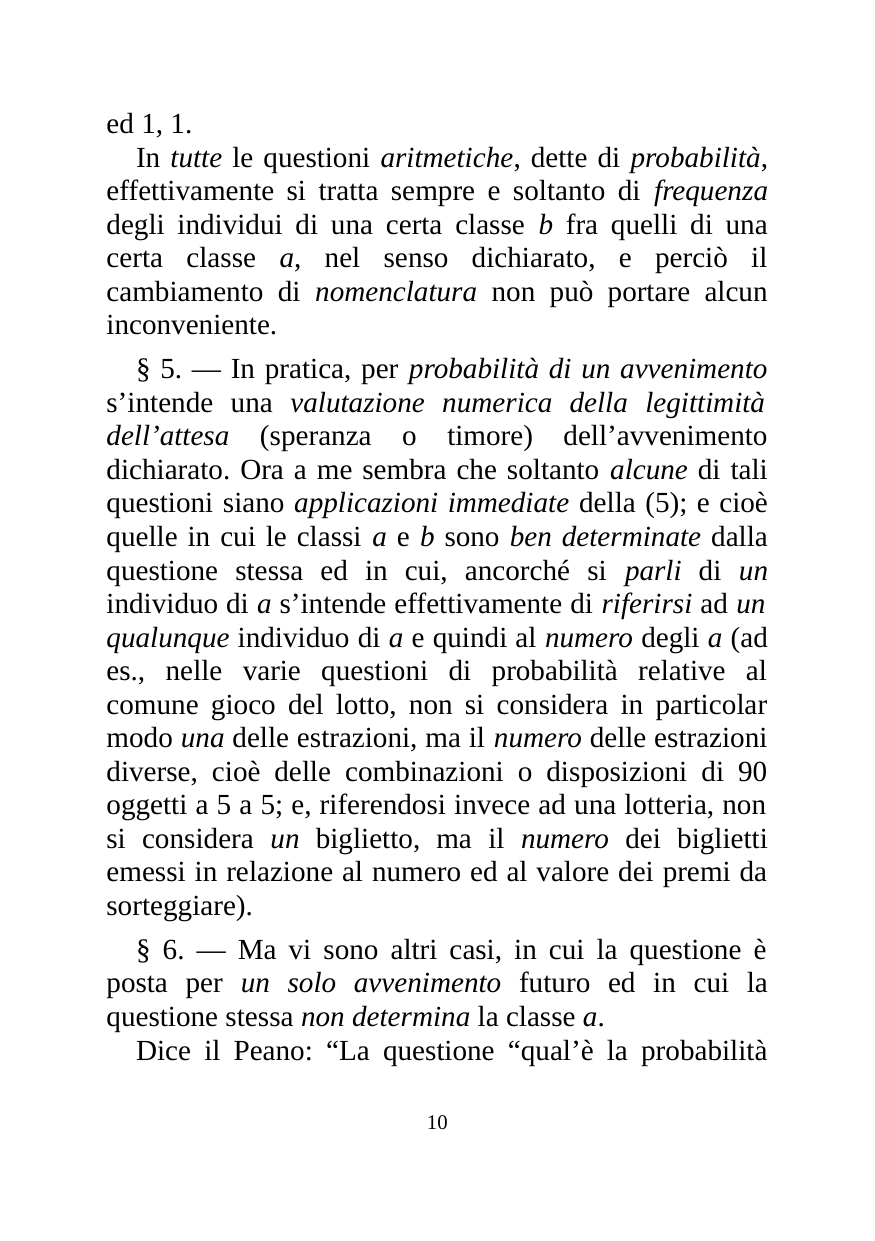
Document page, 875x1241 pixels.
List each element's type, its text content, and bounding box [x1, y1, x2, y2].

text Dice il Peano: “La questione “qual’è la probabilità [106, 1033, 768, 1066]
text ed 1, 1. [106, 106, 768, 140]
text § 6. — Ma vi sono altri casi, in cui la questione è posta per un solo avvenimento futuro ed in cui la questione stessa non determina la classe a. [106, 932, 768, 1033]
text In tutte le questioni aritmetiche, dette di probabilità, effettivamente si tratta sempre e soltanto di frequenza degli individui di una certa classe b fra quelli di una certa classe a, nel senso dichiarato, e perciò il cambiamento di nomenclatura non può portare alcun inconveniente. [106, 140, 768, 341]
text § 5. — In pratica, per probabilità di un avvenimento s’intende una valutazione numerica della legittimità dell’attesa (speranza o timore) dell’avvenimento dichiarato. Ora a me sembra che soltanto alcune di tali questioni siano applicazioni immediate della (5); e cioè quelle in cui le classi a e b sono ben determinate dalla questione stessa ed in cui, ancorché si parli di un individuo di a s’intende effettivamente di riferirsi ad un qualunque individuo di a e quindi al numero degli a (ad es., nelle varie questioni di probabilità relative al comune gioco del lotto, non si considera in particolar modo una delle estrazioni, ma il numero delle estrazioni diverse, cioè delle combinazioni o disposizioni di 90 oggetti a 5 a 5; e, riferendosi invece ad una lotteria, non si considera un biglietto, ma il numero dei biglietti emessi in relazione al numero ed al valore dei premi da sorteggiare). [106, 351, 768, 922]
